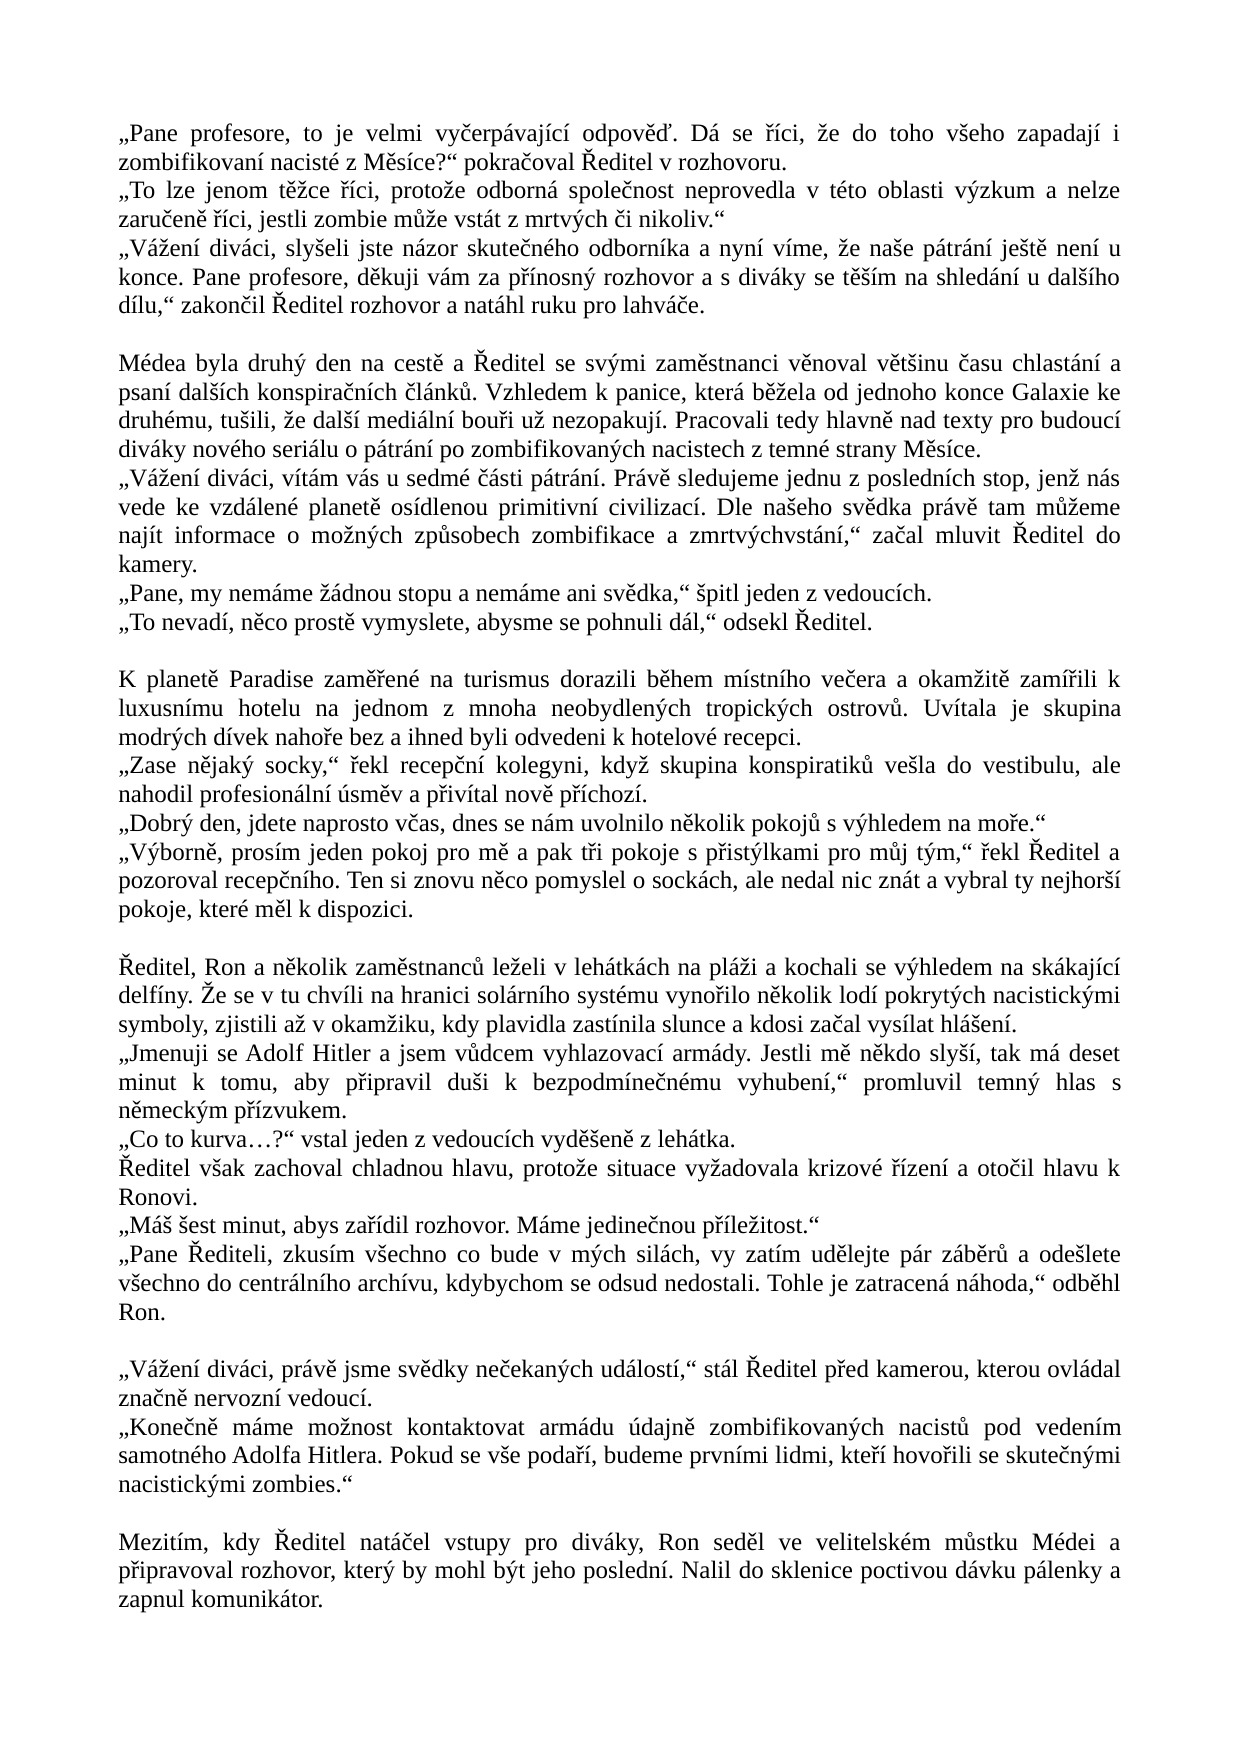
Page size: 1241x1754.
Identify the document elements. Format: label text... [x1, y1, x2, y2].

text Ředitel, Ron a několik zaměstnanců leželi v lehátkách na pláži a kochali se výhledem na skákající delfíny. Že se v tu chvíli na hranici solárního systému vynořilo několik lodí pokrytých nacistickými symboly, zjistili až v okamžiku, kdy plavidla zastínila slunce a kdosi začal vysílat hlášení. [118, 952, 1122, 1038]
text „Vážení diváci, vítám vás u sedmé části pátrání. Právě sledujeme jednu z posledních stop, jenž nás vede ke vzdálené planetě osídlenou primitivní civilizací. Dle našeho svědka právě tam můžeme najít informace o možných způsobech zombifikace a zmrtvýchvstání,“ začal mluvit Ředitel do kamery. [118, 463, 1122, 578]
text „Jmenuji se Adolf Hitler a jsem vůdcem vyhlazovací armády. Jestli mě někdo slyší, tak má deset minut k tomu, aby připravil duši k bezpodmínečnému vyhubení,“ promluvil temný hlas s německým přízvukem. [118, 1038, 1122, 1124]
text „Vážení diváci, právě jsme svědky nečekaných událostí,“ stál Ředitel před kamerou, kterou ovládal značně nervozní vedoucí. [118, 1354, 1122, 1412]
text „Pane Řediteli, zkusím všechno co bude v mých silách, vy zatím udělejte pár záběrů a odešlete všechno do centrálního archívu, kdybychom se odsud nedostali. Tohle je zatracená náhoda,“ odběhl Ron. [118, 1239, 1122, 1326]
text „Pane profesore, to je velmi vyčerpávající odpověď. Dá se říci, že do toho všeho zapadají i zombifikovaní nacisté z Měsíce?“ pokračoval Ředitel v rozhovoru. [118, 118, 1122, 176]
text „Pane, my nemáme žádnou stopu a nemáme ani svědka,“ špitl jeden z vedoucích. [118, 578, 1122, 607]
text „Co to kurva…?“ vstal jeden z vedoucích vyděšeně z lehátka. [118, 1124, 1122, 1153]
text K planetě Paradise zaměřené na turismus dorazili během místního večera a okamžitě zamířili k luxusnímu hotelu na jednom z mnoha neobydlených tropických ostrovů. Uvítala je skupina modrých dívek nahoře bez a ihned byli odvedeni k hotelové recepci. [118, 664, 1122, 751]
text „Konečně máme možnost kontaktovat armádu údajně zombifikovaných nacistů pod vedením samotného Adolfa Hitlera. Pokud se vše podaří, budeme prvními lidmi, kteří hovořili se skutečnými nacistickými zombies.“ [118, 1412, 1122, 1498]
text „Vážení diváci, slyšeli jste názor skutečného odborníka a nyní víme, že naše pátrání ještě není u konce. Pane profesore, děkuji vám za přínosný rozhovor a s diváky se těším na shledání u dalšího dílu,“ zakončil Ředitel rozhovor a natáhl ruku pro lahváče. [118, 233, 1122, 319]
text Mezitím, kdy Ředitel natáčel vstupy pro diváky, Ron seděl ve velitelském můstku Médei a připravoval rozhovor, který by mohl být jeho poslední. Nalil do sklenice poctivou dávku pálenky a zapnul komunikátor. [118, 1527, 1122, 1613]
text „To lze jenom těžce říci, protože odborná společnost neprovedla v této oblasti výzkum a nelze zaručeně říci, jestli zombie může vstát z mrtvých či nikoliv.“ [118, 176, 1122, 233]
text „Výborně, prosím jeden pokoj pro mě a pak tři pokoje s přistýlkami pro můj tým,“ řekl Ředitel a pozoroval recepčního. Ten si znovu něco pomyslel o sockách, ale nedal nic znát a vybral ty nejhorší pokoje, které měl k dispozici. [118, 837, 1122, 923]
text „Máš šest minut, abys zařídil rozhovor. Máme jedinečnou příležitost.“ [118, 1211, 1122, 1239]
text „Zase nějaký socky,“ řekl recepční kolegyni, když skupina konspiratiků vešla do vestibulu, ale nahodil profesionální úsměv a přivítal nově příchozí. [118, 751, 1122, 808]
text „Dobrý den, jdete naprosto včas, dnes se nám uvolnilo několik pokojů s výhledem na moře.“ [118, 808, 1122, 837]
text Médea byla druhý den na cestě a Ředitel se svými zaměstnanci věnoval většinu času chlastání a psaní dalších konspiračních článků. Vzhledem k panice, která běžela od jednoho konce Galaxie ke druhému, tušili, že další mediální bouři už nezopakují. Pracovali tedy hlavně nad texty pro budoucí diváky nového seriálu o pátrání po zombifikovaných nacistech z temné strany Měsíce. [118, 348, 1122, 463]
text „To nevadí, něco prostě vymyslete, abysme se pohnuli dál,“ odsekl Ředitel. [118, 607, 1122, 636]
text Ředitel však zachoval chladnou hlavu, protože situace vyžadovala krizové řízení a otočil hlavu k Ronovi. [118, 1153, 1122, 1211]
